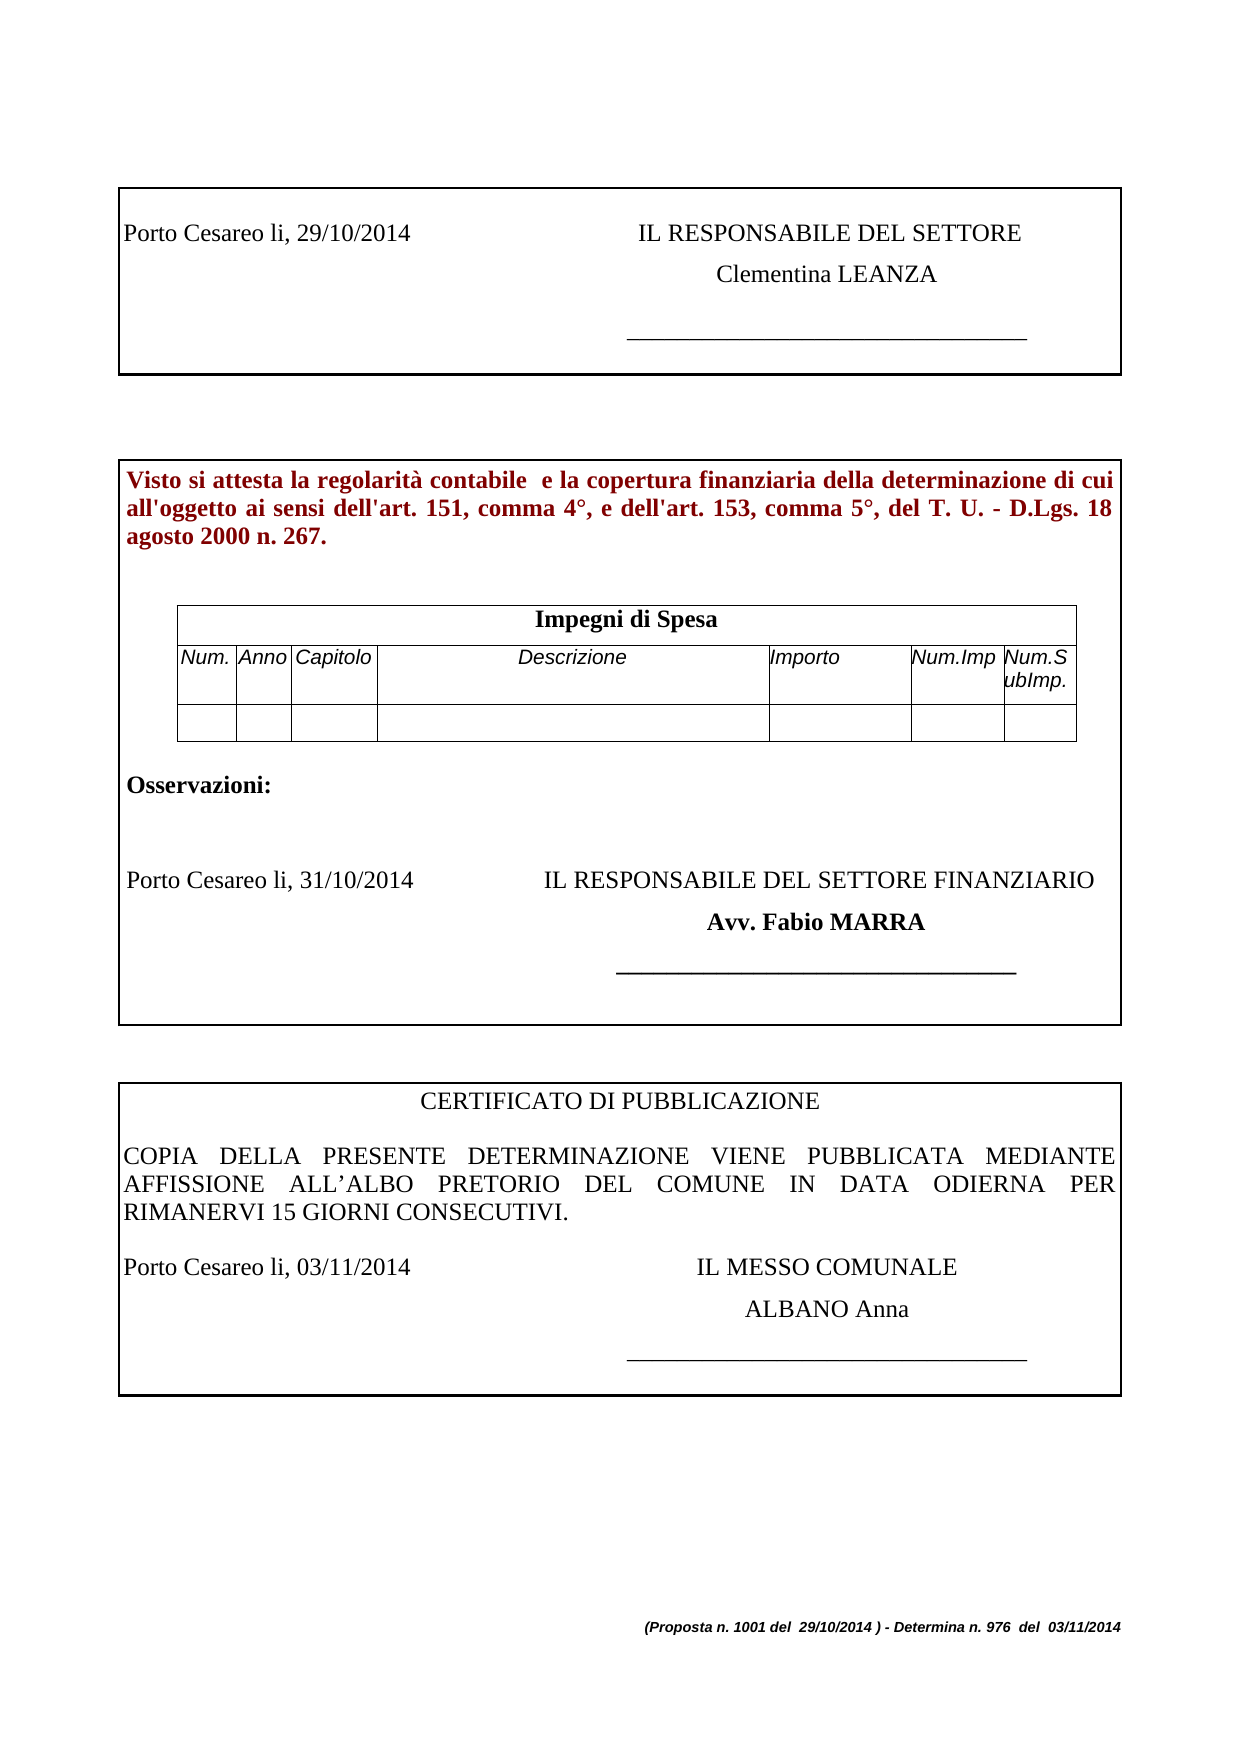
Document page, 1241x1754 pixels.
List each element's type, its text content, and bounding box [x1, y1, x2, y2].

table_cell Num.SubImp. [1005, 646, 1076, 704]
table_header Visto si attesta la regolarità contabile e la copertura finanziaria della determinazione di cui all'oggetto ai sensi dell'art. 151, comma 4°, e dell'art. 153, comma 5°, del T. U. - D.Lgs. 18 agosto 2000 n. 267. Osservazioni: [120, 461, 1120, 861]
table_cell Capitolo [292, 646, 377, 704]
table_cell [1005, 705, 1076, 741]
table_cell [912, 705, 1004, 741]
table_cell Num.Imp [912, 646, 1004, 704]
table_cell [770, 705, 911, 741]
text COPIA DELLA PRESENTE DETERMINAZIONE VIENE PUBBLICATA MEDIANTE AFFISSIONE ALL’ALBO PRETORIO DEL COMUNE IN DATA ODIERNA PER RIMANERVI 15 GIORNI CONSECUTIVI. [120, 1137, 1120, 1225]
table_cell Importo [770, 646, 911, 704]
table_cell Descrizione [378, 646, 769, 704]
table_cell [292, 705, 377, 741]
table_cell [237, 705, 291, 741]
text Porto Cesareo li, 29/10/2014 IL RESPONSABILE DEL SETTORE [120, 214, 1120, 247]
table_cell Num. [178, 646, 236, 704]
table_cell [178, 705, 236, 741]
table_cell Porto Cesareo li, 31/10/2014 [120, 861, 512, 1024]
table_header Impegni di Spesa [178, 606, 1076, 645]
text CERTIFICATO DI PUBBLICAZIONE [120, 1084, 1120, 1114]
text ALBANO Anna [120, 1290, 1120, 1322]
text Porto Cesareo li, 03/11/2014 IL MESSO COMUNALE [120, 1248, 1120, 1281]
text ________________________________ [120, 310, 1120, 343]
table_cell [378, 705, 769, 741]
text Clementina LEANZA [120, 255, 1120, 287]
table_cell Anno [237, 646, 291, 704]
table_cell IL RESPONSABILE DEL SETTORE FINANZIARIO Avv. Fabio MARRA ________________________________ [512, 861, 1120, 1024]
text ________________________________ [120, 1331, 1120, 1364]
